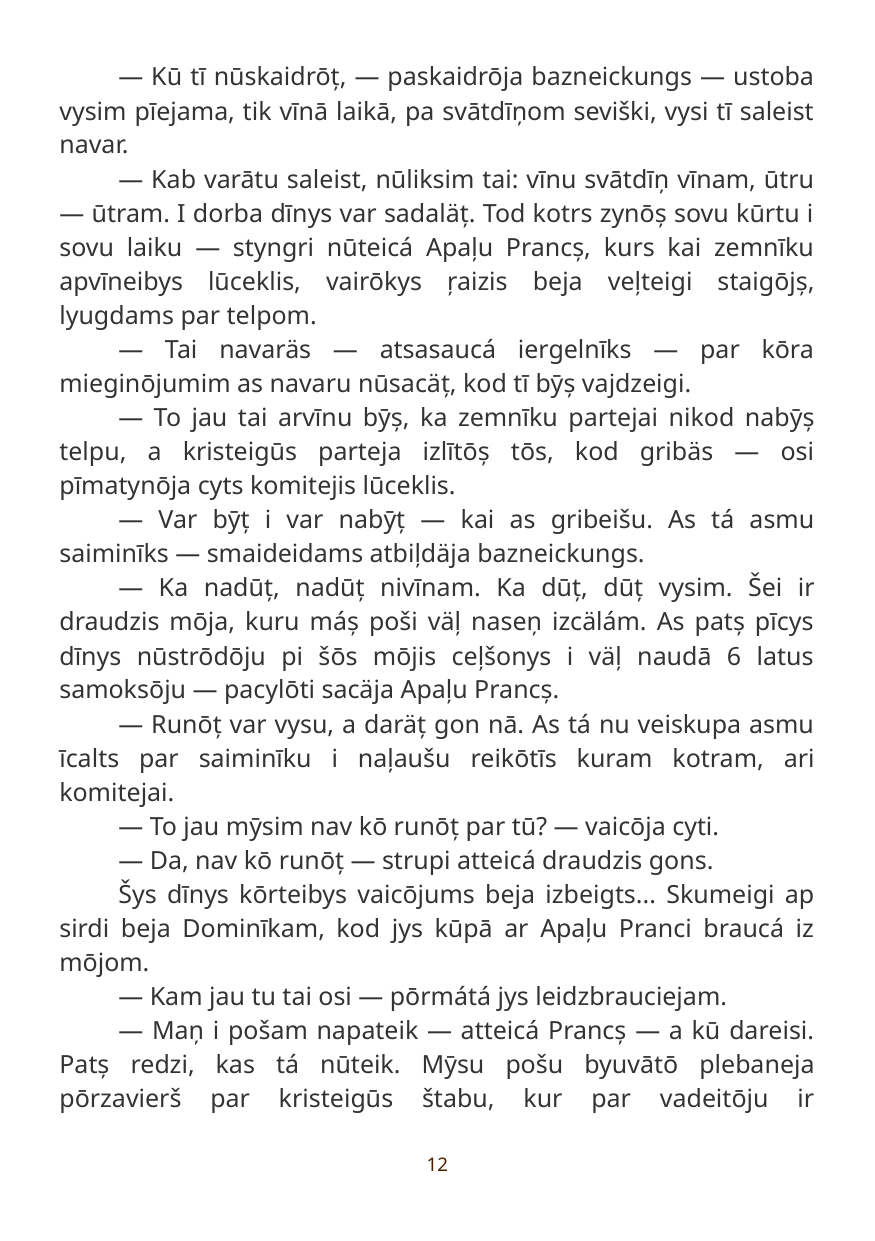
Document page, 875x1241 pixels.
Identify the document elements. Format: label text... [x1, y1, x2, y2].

text — Da, nav kō runōț — strupi atteicá draudzis gons. [59, 842, 815, 877]
text — Kū tī nūskaidrōț, — paskaidrōja bazneickungs — ustoba vysim pīejama, tik vīnā laikā, pa svātdīņom seviški, vysi tī saleist navar. [59, 59, 815, 161]
text — Ka nadūț, nadūț nivīnam. Ka dūț, dūț vysim. Šei ir draudzis mōja, kuru máș poši väļ naseņ izcälám. As patș pīcys dīnys nūstrōdōju pi šōs mōjis ceļšonys i väļ naudā 6 latus samoksōju — pacylōti sacäja Apaļu Prancș. [59, 570, 815, 706]
text — Runōț var vysu, a daräț gon nā. As tá nu veiskupa asmu īcalts par saiminīku i naļaušu reikōtīs kuram kotram, ari komitejai. [59, 706, 815, 808]
text — Var bȳț i var nabȳț — kai as gribeišu. As tá asmu saiminīks — smaideidams atbiļdäja bazneickungs. [59, 502, 815, 570]
text — Kam jau tu tai osi — pōrmátá jys leidzbrauciejam. [59, 979, 815, 1013]
text — To jau tai arvīnu bȳș, ka zemnīku partejai nikod nabȳș telpu, a kristeigūs parteja izlītōș tōs, kod gribäs — osi pīmatynōja cyts komitejis lūceklis. [59, 400, 815, 502]
text — To jau mȳsim nav kō runōț par tū? — vaicōja cyti. [59, 808, 815, 842]
text — Tai navaräs — atsasaucá iergelnīks — par kōra mieginōjumim as navaru nūsacäț, kod tī bȳș vajdzeigi. [59, 332, 815, 400]
text — Maņ i pošam napateik — atteicá Prancș — a kū dareisi. Patș redzi, kas tá nūteik. Mȳsu pošu byuvātō plebaneja pōrzavierš par kristeigūs štabu, kur par vadeitōju ir [59, 1013, 815, 1115]
text Šys dīnys kōrteibys vaicōjums beja izbeigts... Skumeigi ap sirdi beja Dominīkam, kod jys kūpā ar Apaļu Pranci braucá iz mōjom. [59, 877, 815, 979]
text — Kab varātu saleist, nūliksim tai: vīnu svātdīņ vīnam, ūtru — ūtram. I dorba dīnys var sadaläț. Tod kotrs zynōș sovu kūrtu i sovu laiku — styngri nūteicá Apaļu Prancș, kurs kai zemnīku apvīneibys lūceklis, vairōkys ŗaizis beja veļteigi staigōjș, lyugdams par telpom. [59, 161, 815, 332]
